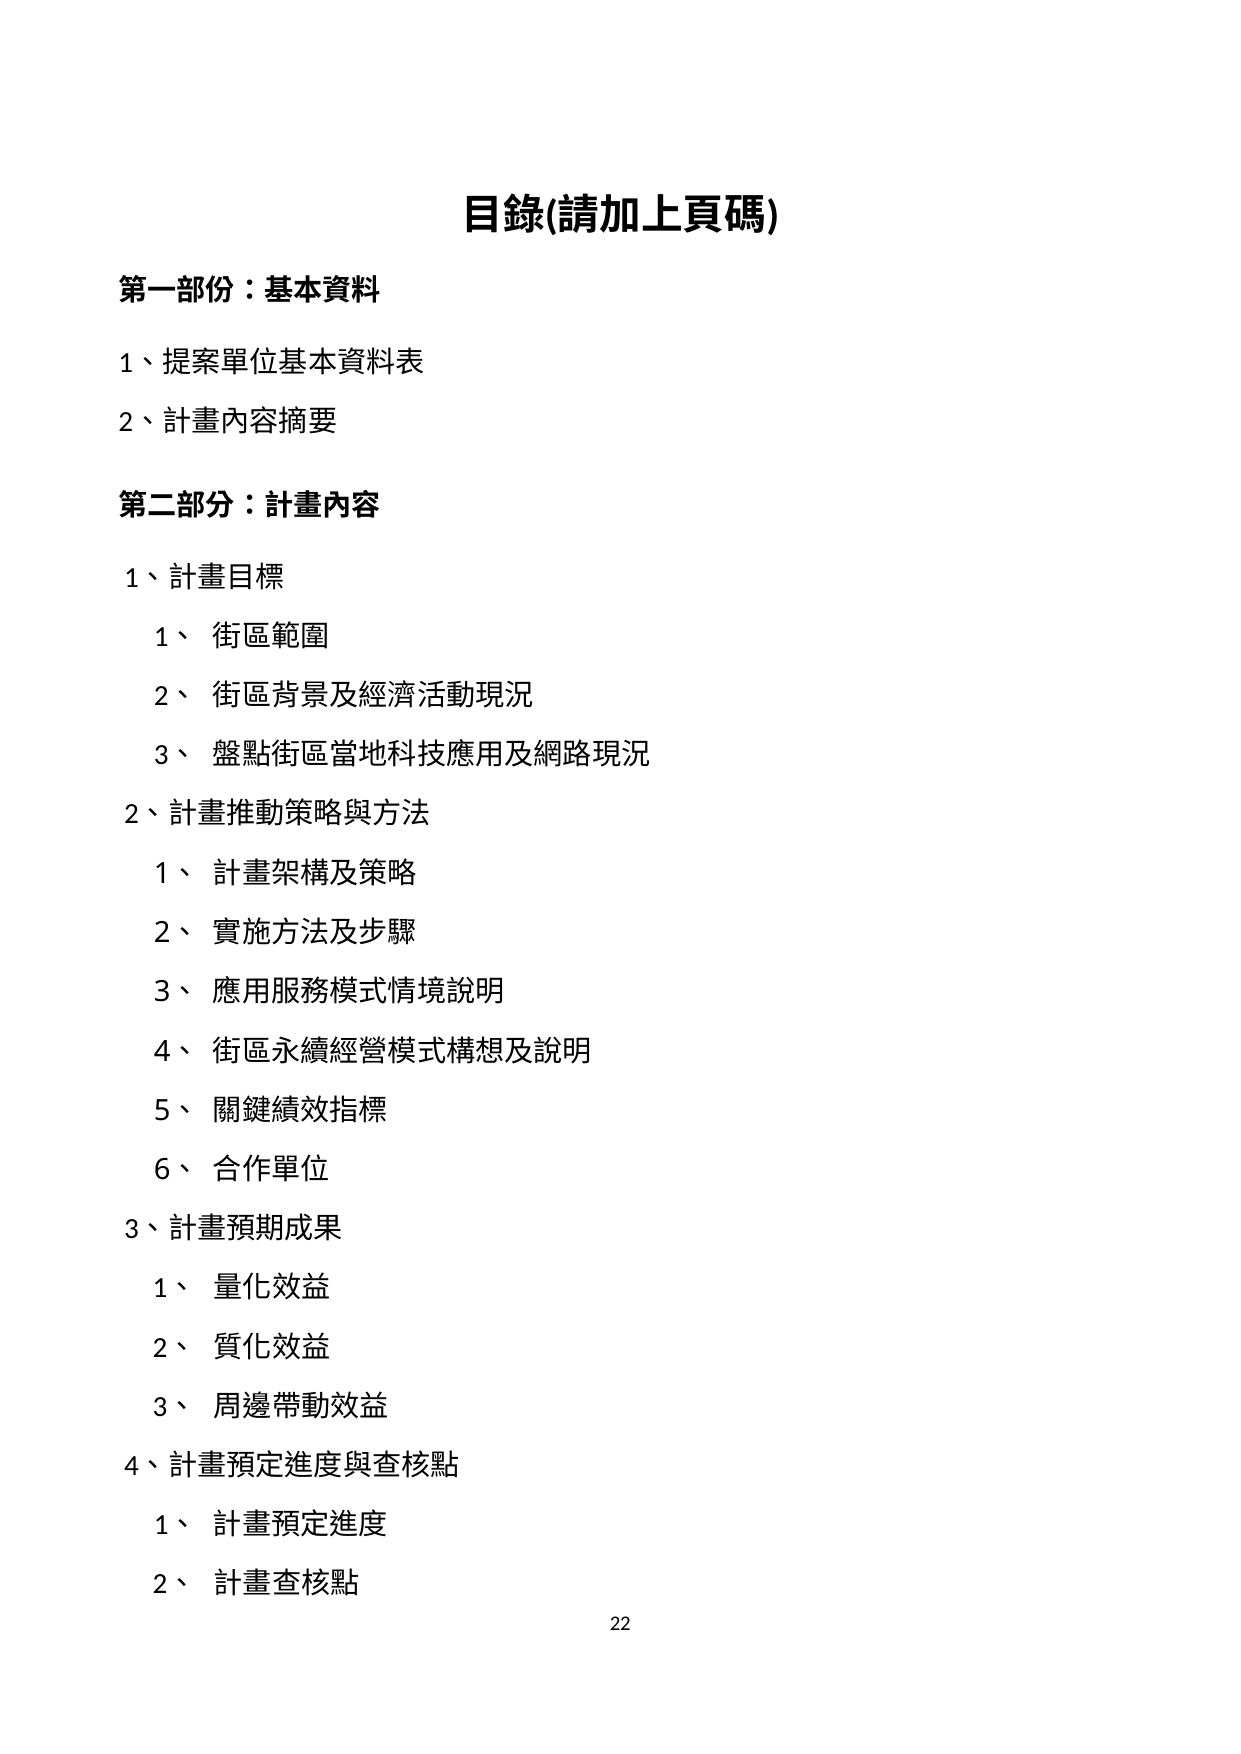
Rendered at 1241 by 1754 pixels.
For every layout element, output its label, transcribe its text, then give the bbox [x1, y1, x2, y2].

list 關鍵績效指標 [153, 1086, 1122, 1129]
list 計畫查核點 [152, 1560, 1122, 1602]
list 盤點街區當地科技應用及網路現況 [153, 731, 1122, 773]
text 目錄(請加上頁碼) [118, 181, 1122, 242]
list 計畫預定進度 [153, 1501, 1122, 1543]
text 2、計畫內容摘要 [118, 398, 1122, 440]
list 應用服務模式情境說明 [153, 968, 1122, 1010]
list 周邊帶動效益 [152, 1382, 1122, 1425]
list 街區永續經營模式構想及說明 [153, 1027, 1122, 1069]
list 量化效益 [152, 1264, 1122, 1306]
list 4、計畫預定進度與查核點 [124, 1442, 1122, 1484]
list 3、計畫預期成果 [124, 1205, 1122, 1247]
list 實施方法及步驟 [153, 908, 1122, 951]
list 1、計畫目標 [124, 553, 1122, 596]
list 合作單位 [153, 1146, 1122, 1188]
list 計畫架構及策略 [153, 849, 1122, 892]
list 街區背景及經濟活動現況 [153, 672, 1122, 714]
list 質化效益 [152, 1323, 1122, 1366]
list 2、計畫推動策略與方法 [124, 790, 1122, 832]
text 第二部分：計畫內容 [118, 482, 1122, 524]
text 第一部份：基本資料 [118, 267, 1122, 309]
text 1、提案單位基本資料表 [118, 338, 1122, 381]
list 街區範圍 [153, 613, 1122, 655]
